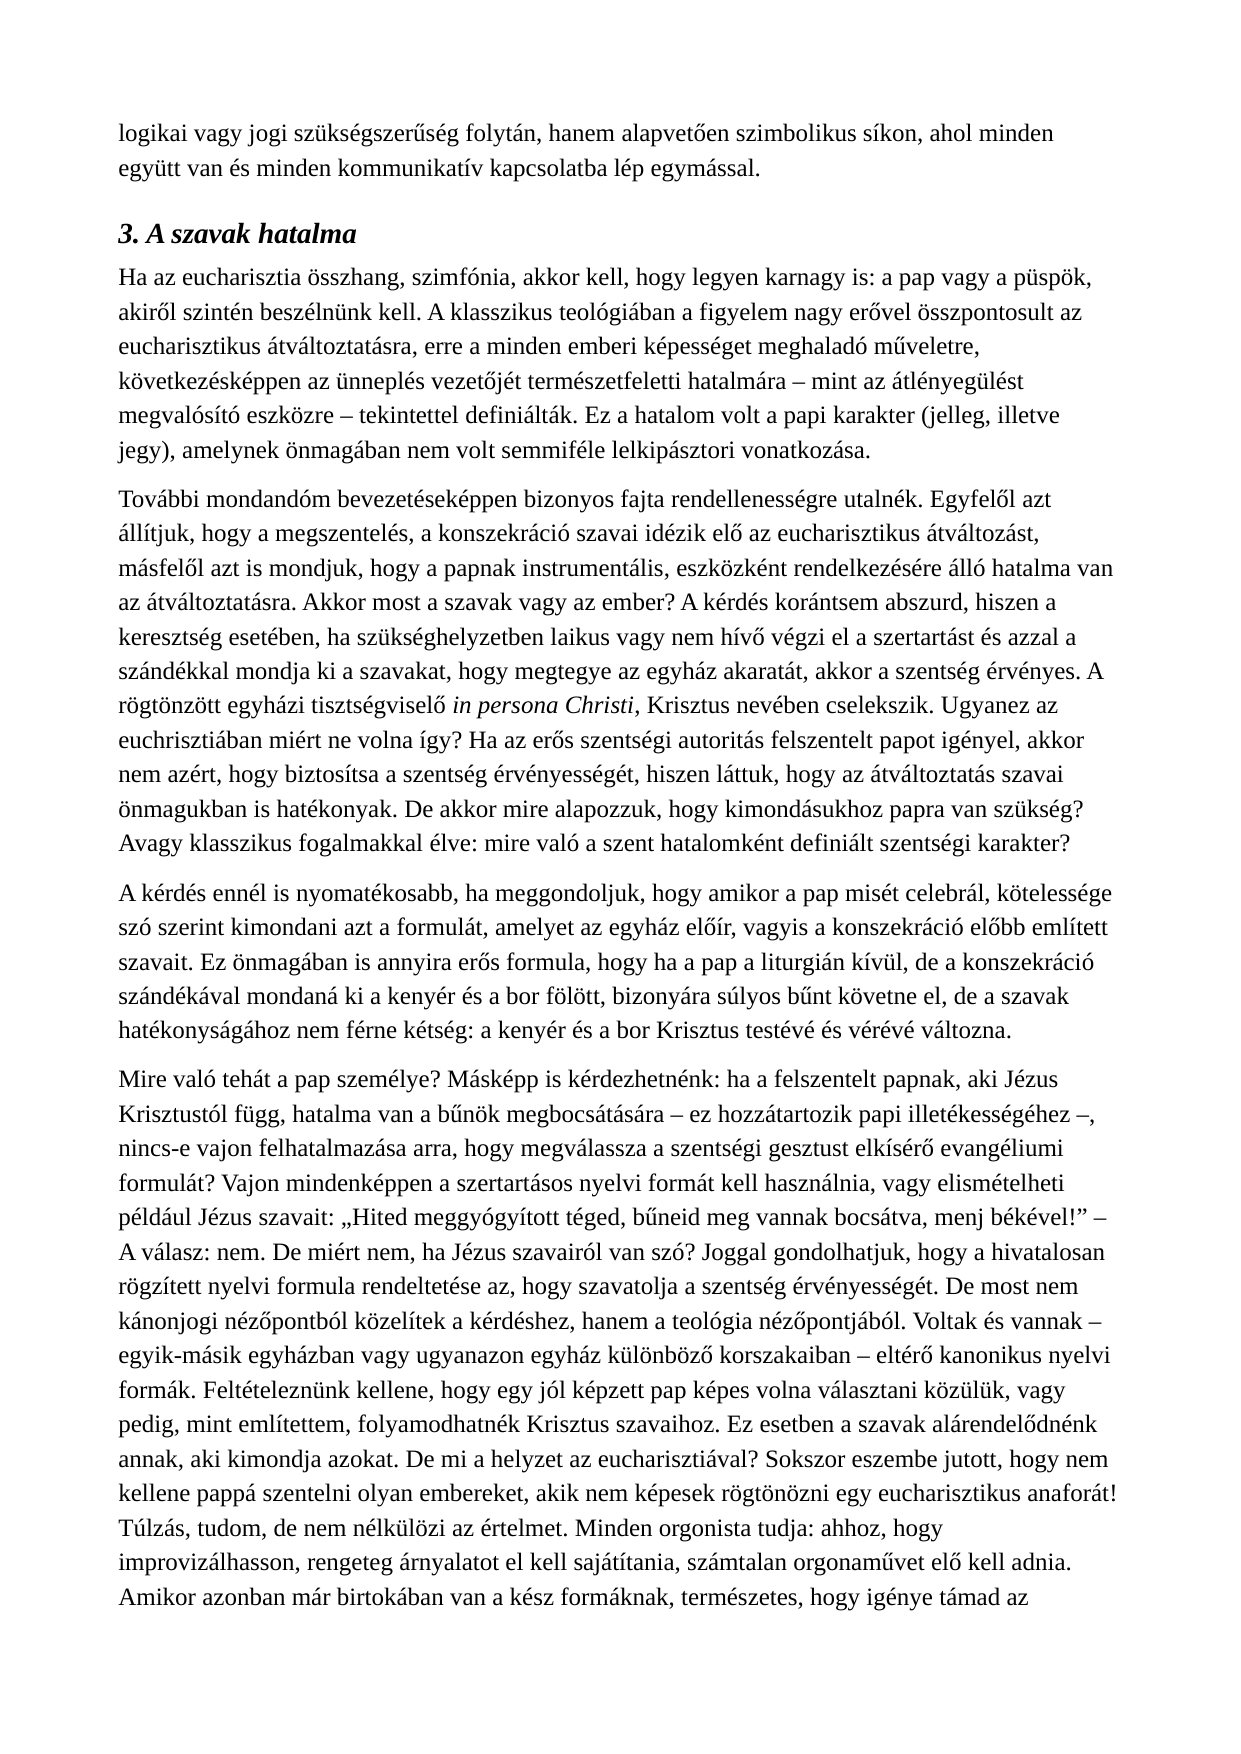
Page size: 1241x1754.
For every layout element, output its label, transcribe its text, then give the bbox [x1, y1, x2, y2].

text A kérdés ennél is nyomatékosabb, ha meggondoljuk, hogy amikor a pap misét celebrál, kötelessége szó szerint kimondani azt a formulát, amelyet az egyház előír, vagyis a konszekráció előbb említett szavait. Ez önmagában is annyira erős formula, hogy ha a pap a liturgián kívül, de a konszekráció szándékával mondaná ki a kenyér és a bor fölött, bizonyára súlyos bűnt követne el, de a szavak hatékonyságához nem férne kétség: a kenyér és a bor Krisztus testévé és vérévé változna. [118, 878, 1122, 1044]
subtitle 3. A szavak hatalma [118, 216, 1122, 250]
text logikai vagy jogi szükségszerűség folytán, hanem alapvetően szimbolikus síkon, ahol minden együtt van és minden kommunikatív kapcsolatba lép egymással. [118, 118, 1122, 181]
text Mire való tehát a pap személye? Másképp is kérdezhetnénk: ha a felszentelt papnak, aki Jézus Krisztustól függ, hatalma van a bűnök megbocsátására – ez hozzátartozik papi illetékességéhez –, nincs-e vajon felhatalmazása arra, hogy megválassza a szentségi gesztust elkísérő evangéliumi formulát? Vajon mindenképpen a szertartásos nyelvi formát kell használnia, vagy elismételheti például Jézus szavait: „Hited meggyógyított téged, bűneid meg vannak bocsátva, menj békével!” – A válasz: nem. De miért nem, ha Jézus szavairól van szó? Joggal gondolhatjuk, hogy a hivatalosan rögzített nyelvi formula rendeltetése az, hogy szavatolja a szentség érvényességét. De most nem kánonjogi nézőpontból közelítek a kérdéshez, hanem a teológia nézőpontjából. Voltak és vannak – egyik-másik egyházban vagy ugyanazon egyház különböző korszakaiban – eltérő kanonikus nyelvi formák. Feltételeznünk kellene, hogy egy jól képzett pap képes volna választani közülük, vagy pedig, mint említettem, folyamodhatnék Krisztus szavaihoz. Ez esetben a szavak alárendelődnénk annak, aki kimondja azokat. De mi a helyzet az eucharisztiával? Sokszor eszembe jutott, hogy nem kellene pappá szentelni olyan embereket, akik nem képesek rögtönözni egy eucharisztikus anaforát! Túlzás, tudom, de nem nélkülözi az értelmet. Minden orgonista tudja: ahhoz, hogy improvizálhasson, rengeteg árnyalatot el kell sajátítania, számtalan orgonaművet elő kell adnia. Amikor azonban már birtokában van a kész formáknak, természetes, hogy igénye támad az [118, 1064, 1122, 1611]
text Ha az eucharisztia összhang, szimfónia, akkor kell, hogy legyen karnagy is: a pap vagy a püspök, akiről szintén beszélnünk kell. A klasszikus teológiában a figyelem nagy erővel összpontosult az eucharisztikus átváltoztatásra, erre a minden emberi képességet meghaladó műveletre, következésképpen az ünneplés vezetőjét természetfeletti hatalmára – mint az átlényegülést megvalósító eszközre – tekintettel definiálták. Ez a hatalom volt a papi karakter (jelleg, illetve jegy), amelynek önmagában nem volt semmiféle lelkipásztori vonatkozása. [118, 262, 1122, 463]
text További mondandóm bevezetéseképpen bizonyos fajta rendellenességre utalnék. Egyfelől azt állítjuk, hogy a megszentelés, a konszekráció szavai idézik elő az eucharisztikus átváltozást, másfelől azt is mondjuk, hogy a papnak instrumentális, eszközként rendelkezésére álló hatalma van az átváltoztatásra. Akkor most a szavak vagy az ember? A kérdés korántsem abszurd, hiszen a keresztség esetében, ha szükséghelyzetben laikus vagy nem hívő végzi el a szertartást és azzal a szándékkal mondja ki a szavakat, hogy megtegye az egyház akaratát, akkor a szentség érvényes. A rögtönzött egyházi tisztségviselő in persona Christi, Krisztus nevében cselekszik. Ugyanez az euchrisztiában miért ne volna így? Ha az erős szentségi autoritás felszentelt papot igényel, akkor nem azért, hogy biztosítsa a szentség érvényességét, hiszen láttuk, hogy az átváltoztatás szavai önmagukban is hatékonyak. De akkor mire alapozzuk, hogy kimondásukhoz papra van szükség? Avagy klasszikus fogalmakkal élve: mire való a szent hatalomként definiált szentségi karakter? [118, 484, 1122, 857]
